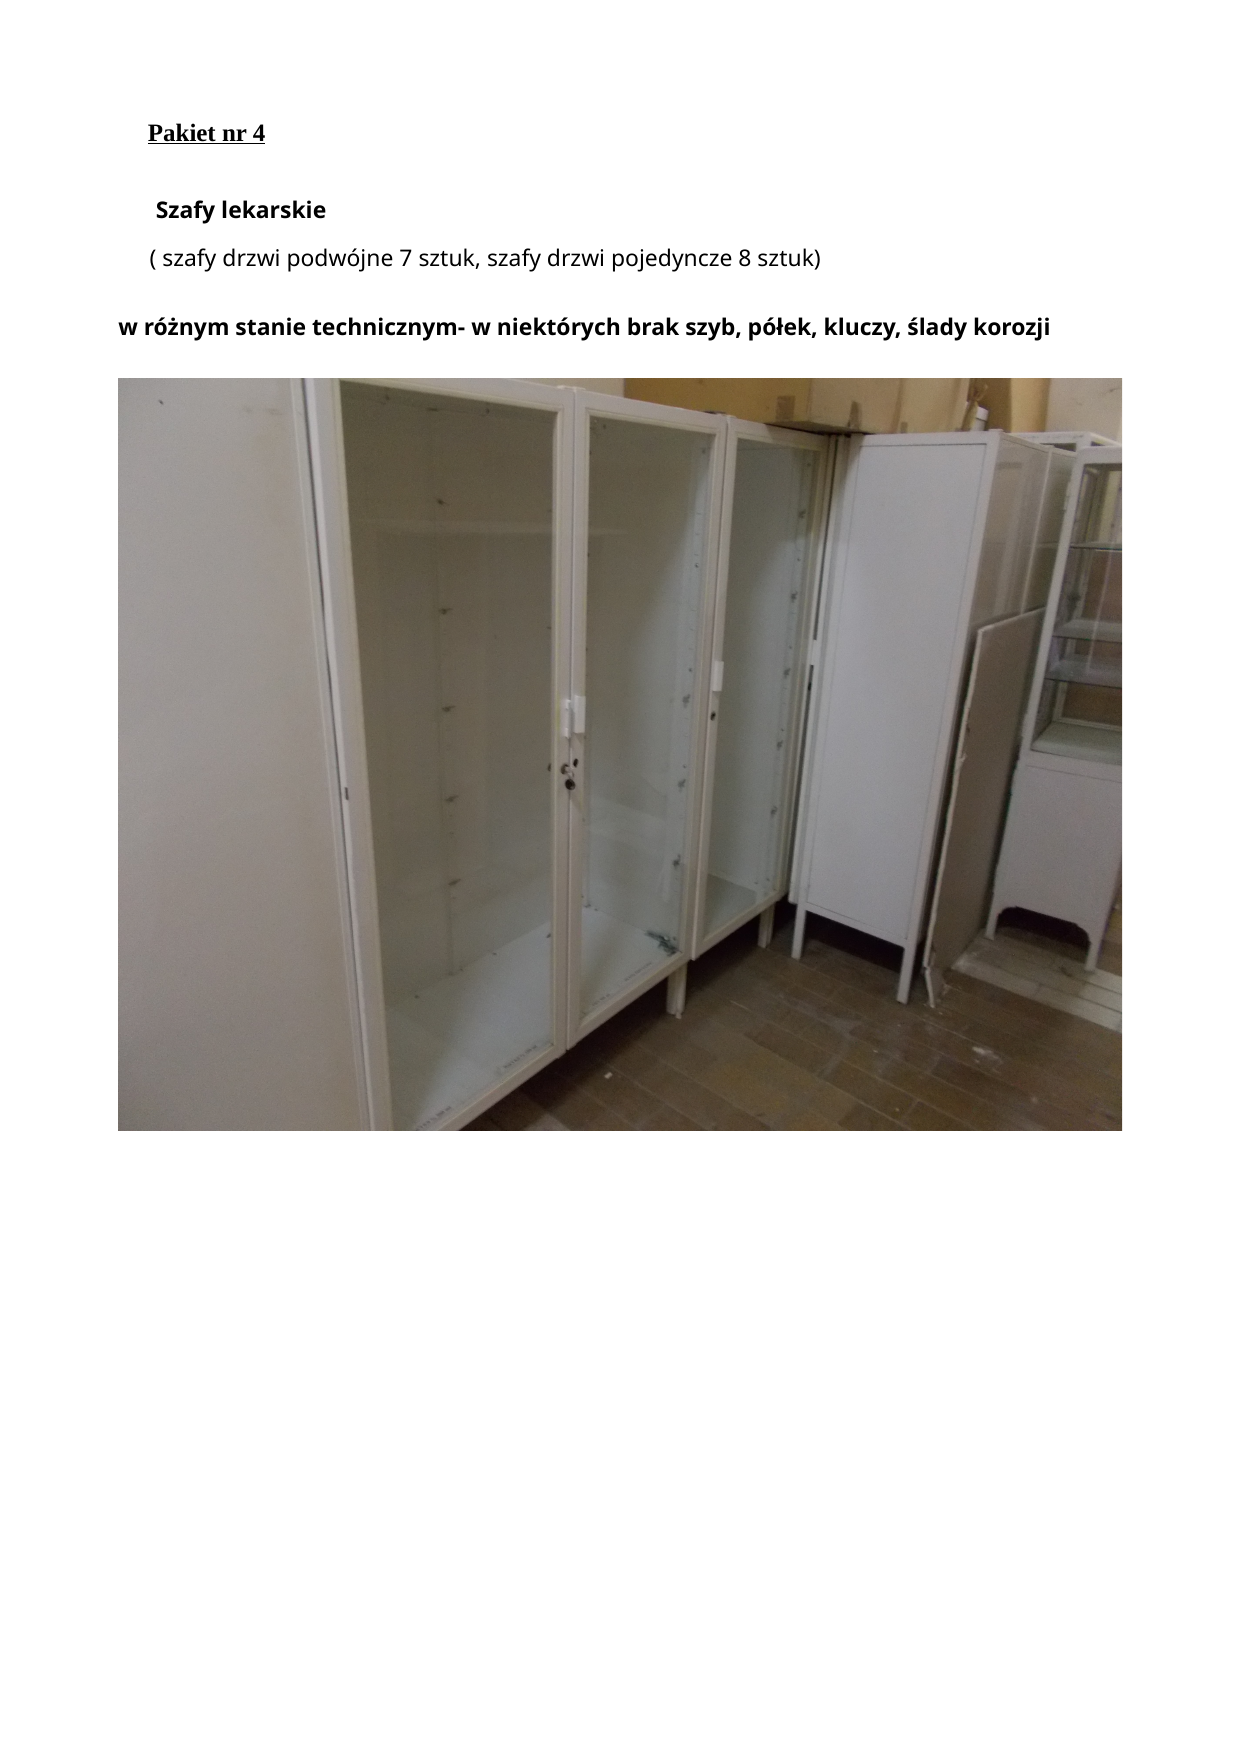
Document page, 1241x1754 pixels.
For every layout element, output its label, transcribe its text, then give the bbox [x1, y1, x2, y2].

subtitle Szafy lekarskie [118, 172, 1122, 229]
subtitle w różnym stanie technicznym- w niektórych brak szyb, półek, kluczy, ślady korozji [118, 311, 1122, 342]
text ( szafy drzwi podwójne 7 sztuk, szafy drzwi pojedyncze 8 sztuk) [118, 242, 1122, 273]
picture [118, 378, 1123, 1131]
text Pakiet nr 4 [148, 118, 1092, 147]
